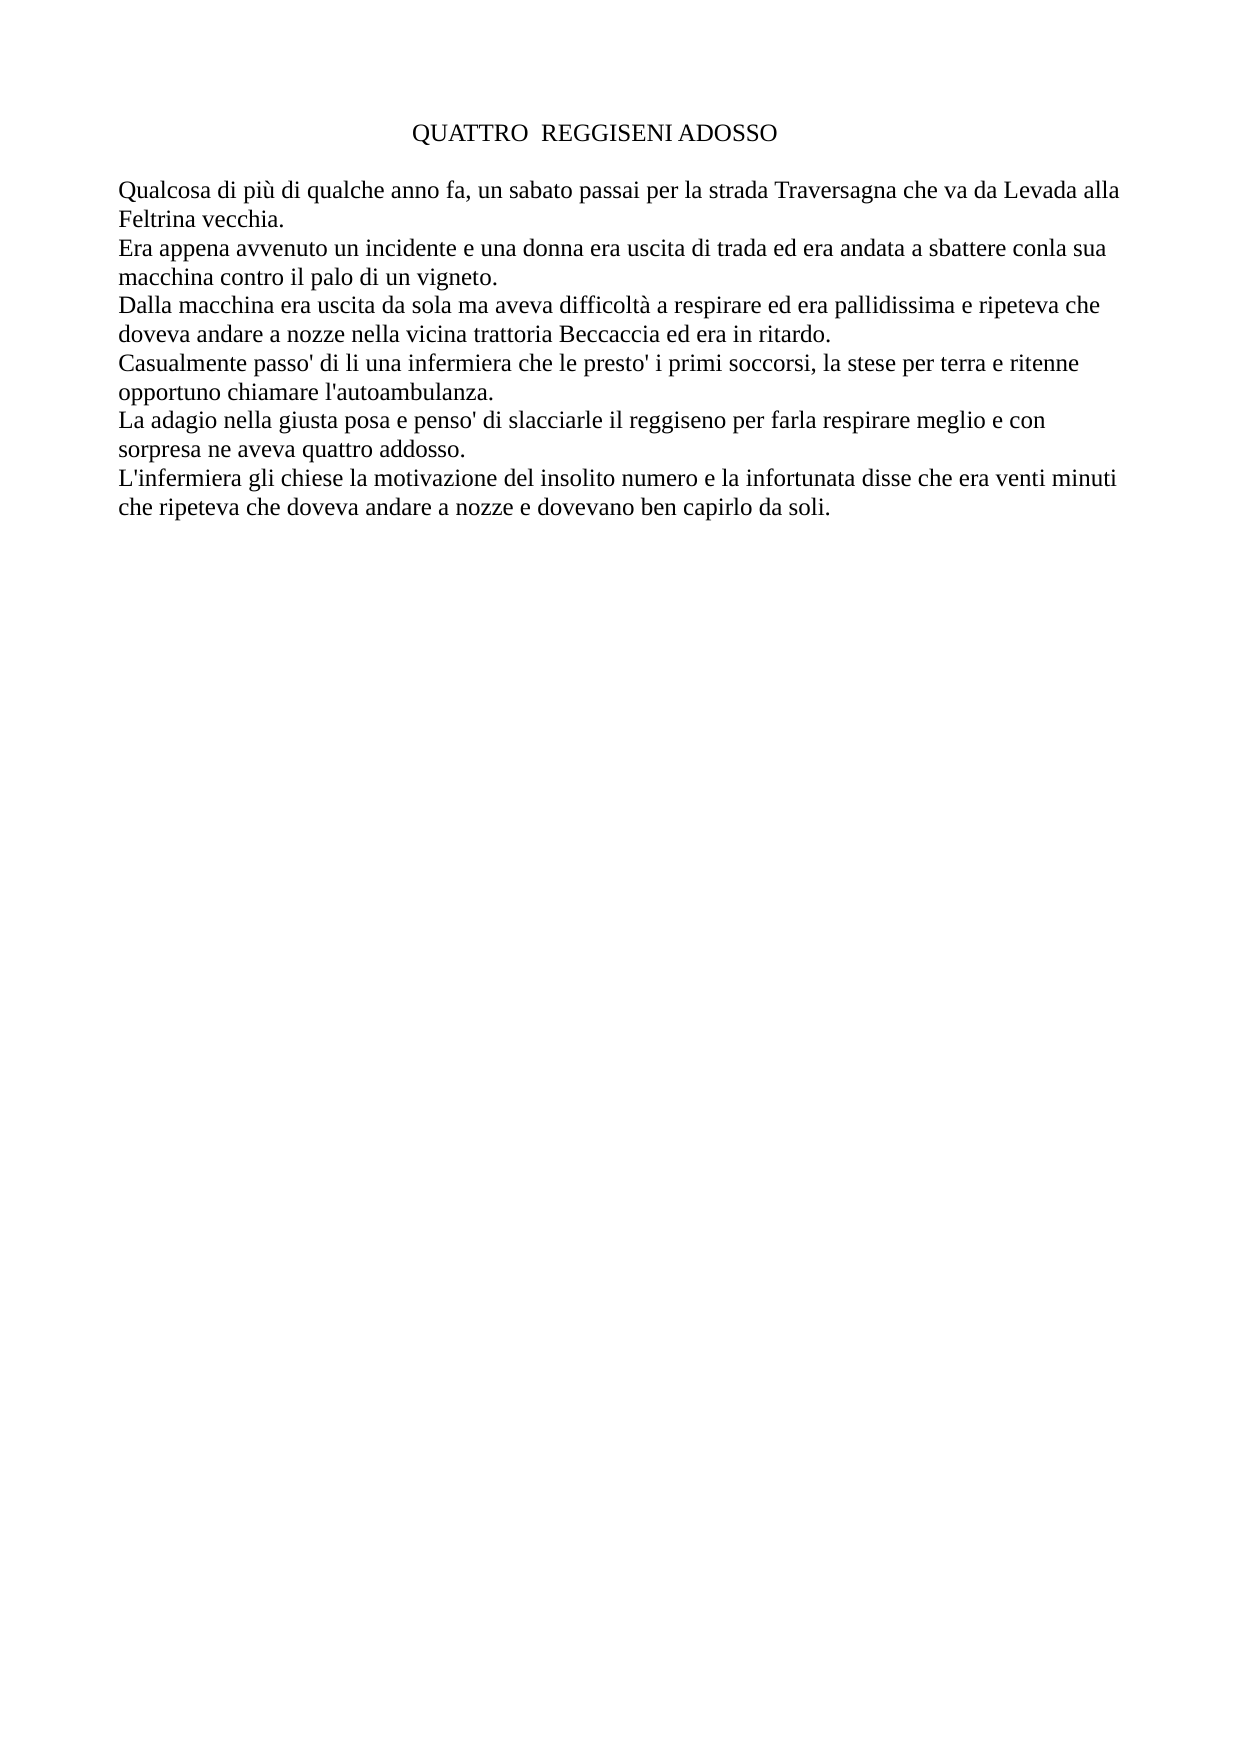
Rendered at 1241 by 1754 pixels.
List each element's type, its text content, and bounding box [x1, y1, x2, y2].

text Dalla macchina era uscita da sola ma aveva difficoltà a respirare ed era pallidissima e ripeteva che doveva andare a nozze nella vicina trattoria Beccaccia ed era in ritardo. [118, 291, 1122, 348]
text Casualmente passo' di li una infermiera che le presto' i primi soccorsi, la stese per terra e ritenne opportuno chiamare l'autoambulanza. [118, 348, 1122, 406]
text La adagio nella giusta posa e penso' di slacciarle il reggiseno per farla respirare meglio e con sorpresa ne aveva quattro addosso. [118, 406, 1122, 463]
text Qualcosa di più di qualche anno fa, un sabato passai per la strada Traversagna che va da Levada alla Feltrina vecchia. [118, 176, 1122, 233]
text L'infermiera gli chiese la motivazione del insolito numero e la infortunata disse che era venti minuti che ripeteva che doveva andare a nozze e dovevano ben capirlo da soli. [118, 463, 1122, 521]
text Era appena avvenuto un incidente e una donna era uscita di trada ed era andata a sbattere conla sua macchina contro il palo di un vigneto. [118, 233, 1122, 291]
text QUATTRO REGGISENI ADOSSO [118, 118, 1122, 147]
